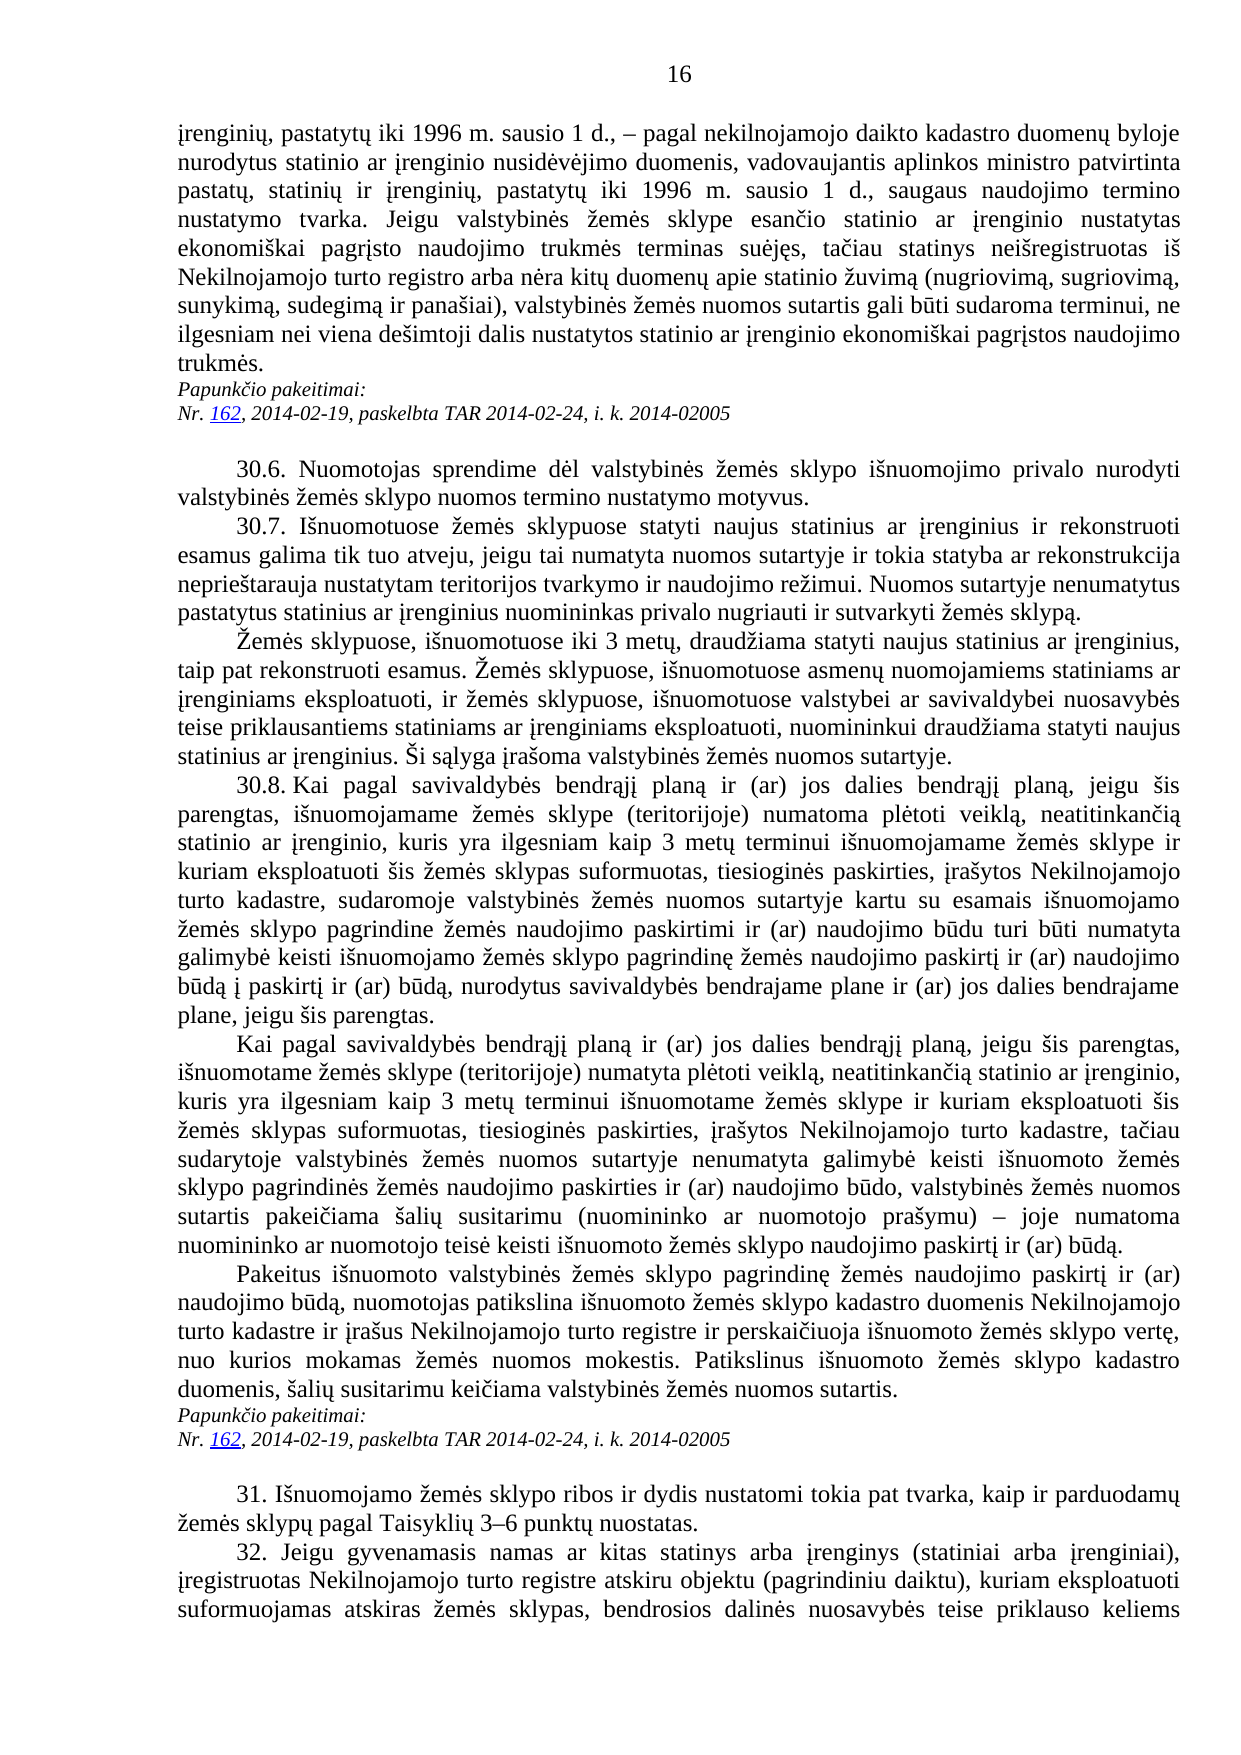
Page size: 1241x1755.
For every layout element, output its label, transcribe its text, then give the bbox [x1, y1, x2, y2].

text Papunkčio pakeitimai: [177, 377, 1181, 401]
text Nr. 162, 2014-02-19, paskelbta TAR 2014-02-24, i. k. 2014-02005 [177, 401, 1181, 425]
text 30.8. Kai pagal savivaldybės bendrąjį planą ir (ar) jos dalies bendrąjį planą, jeigu šis parengtas, išnuomojamame žemės sklype (teritorijoje) numatoma plėtoti veiklą, neatitinkančią statinio ar įrenginio, kuris yra ilgesniam kaip 3 metų terminui išnuomojamame žemės sklype ir kuriam eksploatuoti šis žemės sklypas suformuotas, tiesioginės paskirties, įrašytos Nekilnojamojo turto kadastre, sudaromoje valstybinės žemės nuomos sutartyje kartu su esamais išnuomojamo žemės sklypo pagrindine žemės naudojimo paskirtimi ir (ar) naudojimo būdu turi būti numatyta galimybė keisti išnuomojamo žemės sklypo pagrindinę žemės naudojimo paskirtį ir (ar) naudojimo būdą į paskirtį ir (ar) būdą, nurodytus savivaldybės bendrajame plane ir (ar) jos dalies bendrajame plane, jeigu šis parengtas. [177, 770, 1181, 1029]
text Pakeitus išnuomoto valstybinės žemės sklypo pagrindinę žemės naudojimo paskirtį ir (ar) naudojimo būdą, nuomotojas patikslina išnuomoto žemės sklypo kadastro duomenis Nekilnojamojo turto kadastre ir įrašus Nekilnojamojo turto registre ir perskaičiuoja išnuomoto žemės sklypo vertę, nuo kurios mokamas žemės nuomos mokestis. Patikslinus išnuomoto žemės sklypo kadastro duomenis, šalių susitarimu keičiama valstybinės žemės nuomos sutartis. [177, 1259, 1181, 1402]
text Kai pagal savivaldybės bendrąjį planą ir (ar) jos dalies bendrąjį planą, jeigu šis parengtas, išnuomotame žemės sklype (teritorijoje) numatyta plėtoti veiklą, neatitinkančią statinio ar įrenginio, kuris yra ilgesniam kaip 3 metų terminui išnuomotame žemės sklype ir kuriam eksploatuoti šis žemės sklypas suformuotas, tiesioginės paskirties, įrašytos Nekilnojamojo turto kadastre, tačiau sudarytoje valstybinės žemės nuomos sutartyje nenumatyta galimybė keisti išnuomoto žemės sklypo pagrindinės žemės naudojimo paskirties ir (ar) naudojimo būdo, valstybinės žemės nuomos sutartis pakeičiama šalių susitarimu (nuomininko ar nuomotojo prašymu) – joje numatoma nuomininko ar nuomotojo teisė keisti išnuomoto žemės sklypo naudojimo paskirtį ir (ar) būdą. [177, 1029, 1181, 1259]
text 32. Jeigu gyvenamasis namas ar kitas statinys arba įrenginys (statiniai arba įrenginiai), įregistruotas Nekilnojamojo turto registre atskiru objektu (pagrindiniu daiktu), kuriam eksploatuoti suformuojamas atskiras žemės sklypas, bendrosios dalinės nuosavybės teise priklauso keliems [177, 1537, 1181, 1623]
text Žemės sklypuose, išnuomotuose iki 3 metų, draudžiama statyti naujus statinius ar įrenginius, taip pat rekonstruoti esamus. Žemės sklypuose, išnuomotuose asmenų nuomojamiems statiniams ar įrenginiams eksploatuoti, ir žemės sklypuose, išnuomotuose valstybei ar savivaldybei nuosavybės teise priklausantiems statiniams ar įrenginiams eksploatuoti, nuomininkui draudžiama statyti naujus statinius ar įrenginius. Ši sąlyga įrašoma valstybinės žemės nuomos sutartyje. [177, 626, 1181, 770]
text 30.7. Išnuomotuose žemės sklypuose statyti naujus statinius ar įrenginius ir rekonstruoti esamus galima tik tuo atveju, jeigu tai numatyta nuomos sutartyje ir tokia statyba ar rekonstrukcija neprieštarauja nustatytam teritorijos tvarkymo ir naudojimo režimui. Nuomos sutartyje nenumatytus pastatytus statinius ar įrenginius nuomininkas privalo nugriauti ir sutvarkyti žemės sklypą. [177, 511, 1181, 626]
text Nr. 162, 2014-02-19, paskelbta TAR 2014-02-24, i. k. 2014-02005 [177, 1427, 1181, 1451]
text įrenginių, pastatytų iki 1996 m. sausio 1 d., – pagal nekilnojamojo daikto kadastro duomenų byloje nurodytus statinio ar įrenginio nusidėvėjimo duomenis, vadovaujantis aplinkos ministro patvirtinta pastatų, statinių ir įrenginių, pastatytų iki 1996 m. sausio 1 d., saugaus naudojimo termino nustatymo tvarka. Jeigu valstybinės žemės sklype esančio statinio ar įrenginio nustatytas ekonomiškai pagrįsto naudojimo trukmės terminas suėjęs, tačiau statinys neišregistruotas iš Nekilnojamojo turto registro arba nėra kitų duomenų apie statinio žuvimą (nugriovimą, sugriovimą, sunykimą, sudegimą ir panašiai), valstybinės žemės nuomos sutartis gali būti sudaroma terminui, ne ilgesniam nei viena dešimtoji dalis nustatytos statinio ar įrenginio ekonomiškai pagrįstos naudojimo trukmės. [177, 118, 1181, 377]
text 31. Išnuomojamo žemės sklypo ribos ir dydis nustatomi tokia pat tvarka, kaip ir parduodamų žemės sklypų pagal Taisyklių 3–6 punktų nuostatas. [177, 1479, 1181, 1537]
text 30.6. Nuomotojas sprendime dėl valstybinės žemės sklypo išnuomojimo privalo nurodyti valstybinės žemės sklypo nuomos termino nustatymo motyvus. [177, 454, 1181, 511]
text Papunkčio pakeitimai: [177, 1402, 1181, 1427]
